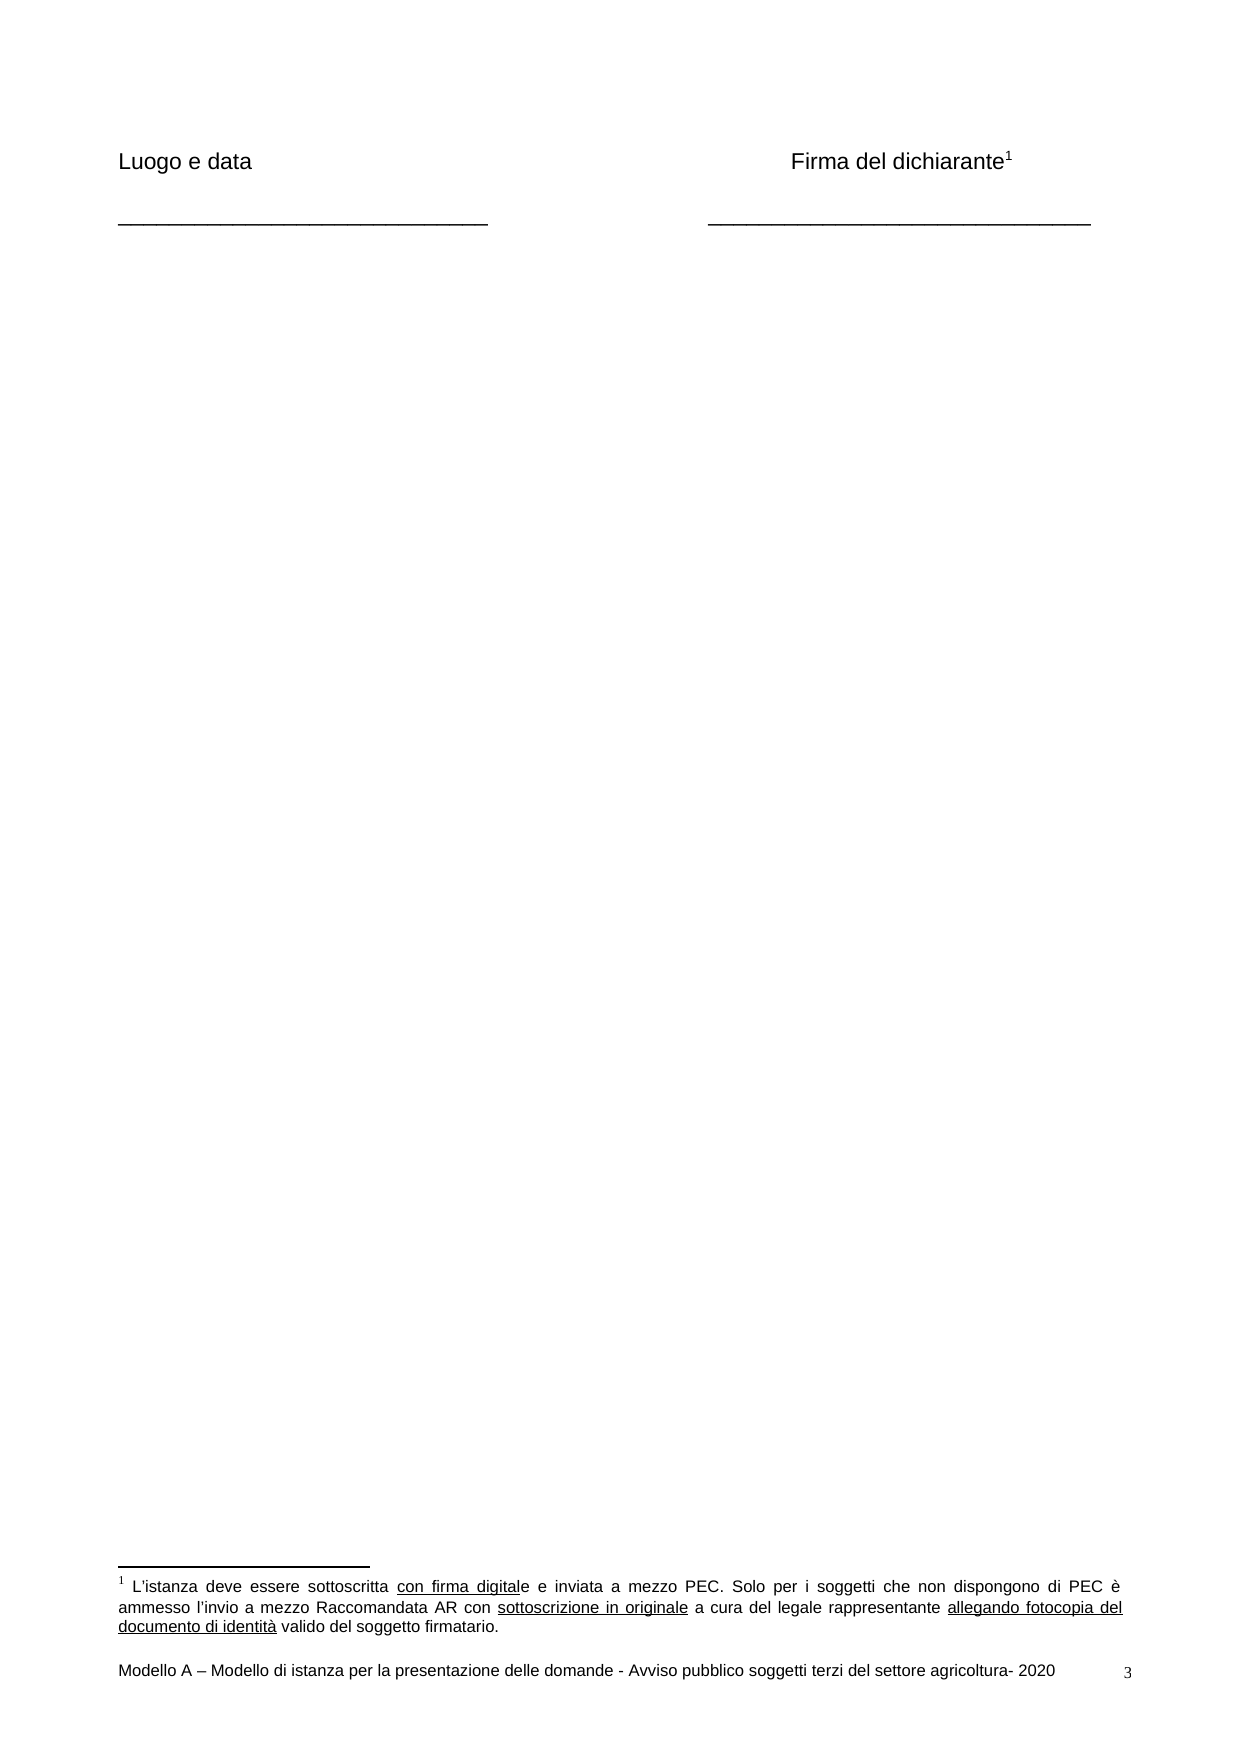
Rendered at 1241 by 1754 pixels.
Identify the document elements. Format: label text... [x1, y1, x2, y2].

text L’istanza deve essere sottoscritta con firma digitale e inviata a mezzo PEC. Solo per i soggetti che non dispongono di PEC è ammesso l’invio a mezzo Raccomandata AR con sottoscrizione in originale a cura del legale rappresentante allegando fotocopia del documento di identità valido del soggetto firmatario. [118, 1573, 1122, 1636]
text _____________________________ ______________________________ [118, 200, 1122, 227]
text Luogo e data Firma del dichiarante [118, 148, 1122, 174]
